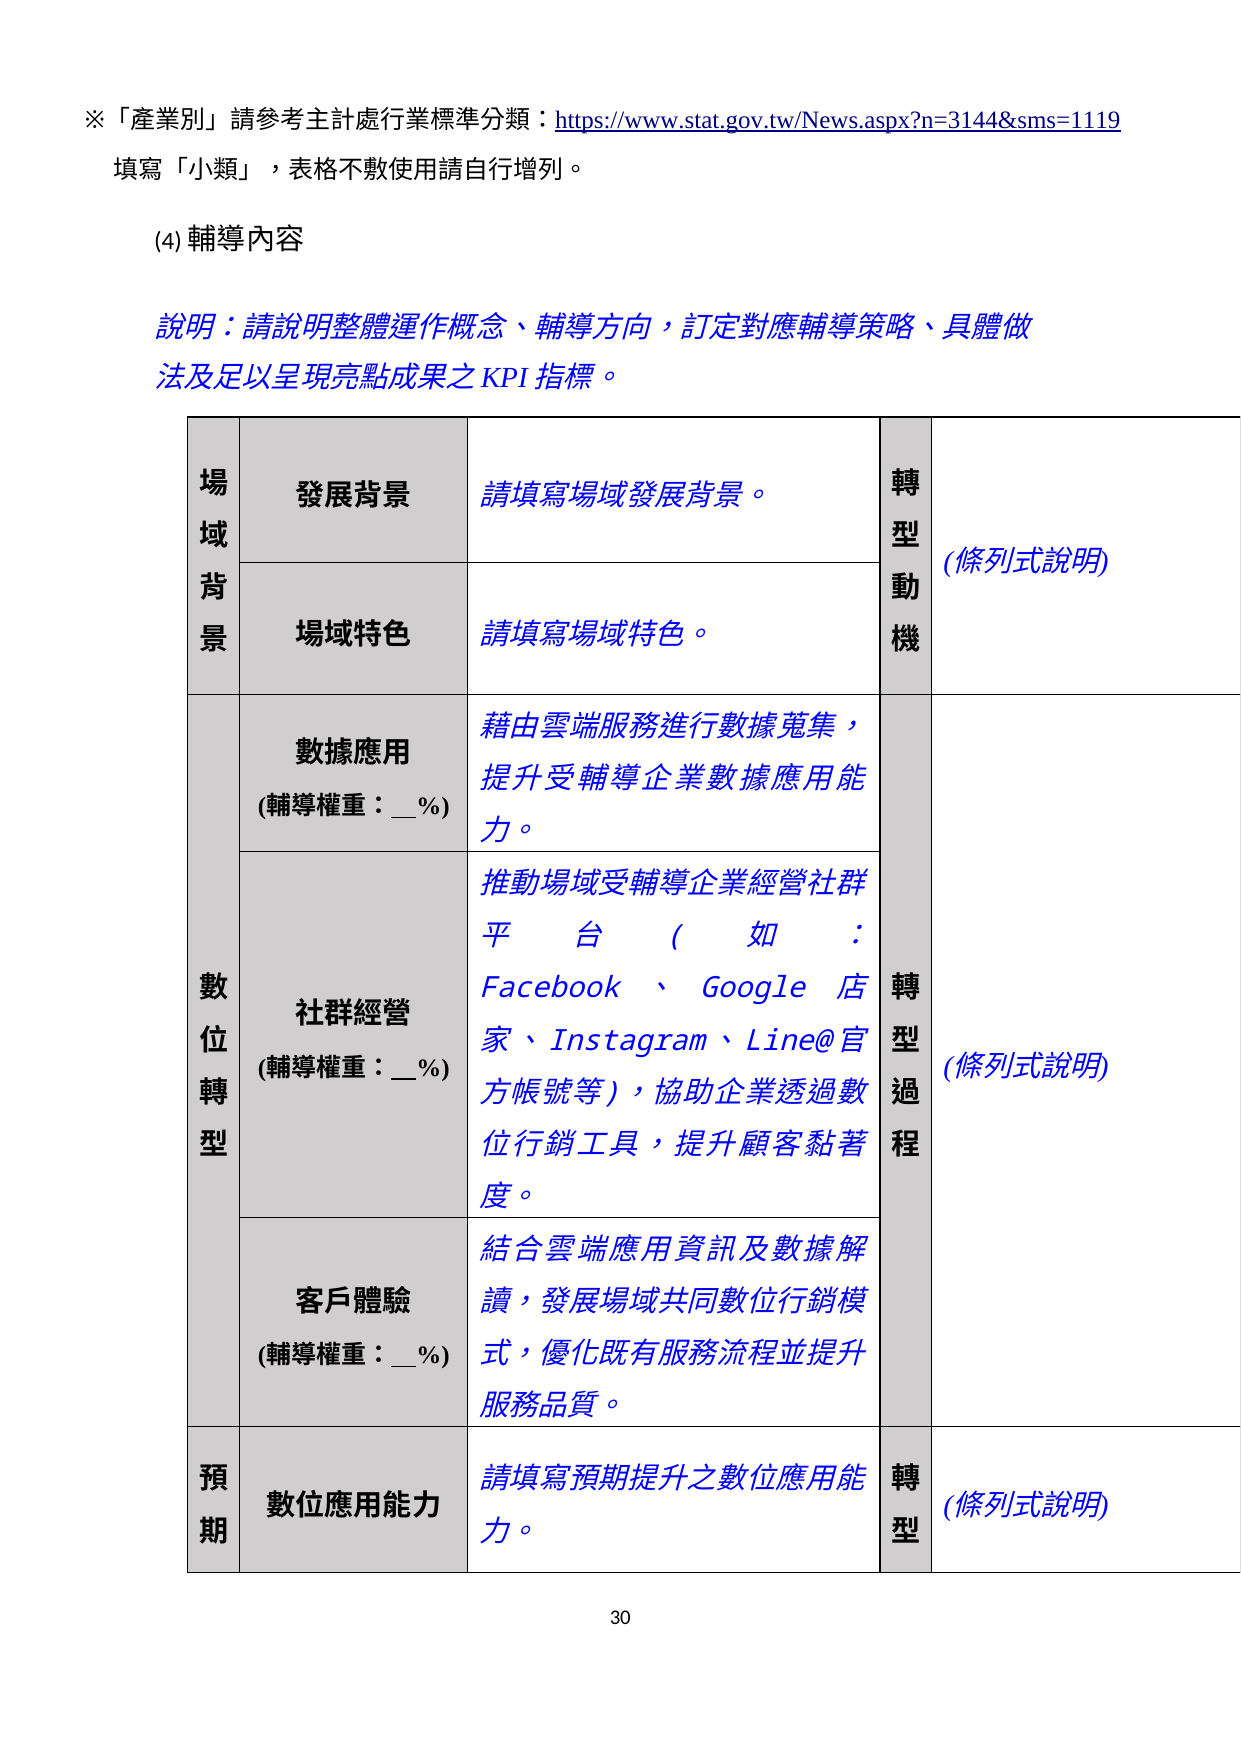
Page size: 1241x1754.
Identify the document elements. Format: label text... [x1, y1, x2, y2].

table_header 轉型動機 [881, 418, 931, 694]
table_cell 數位轉型 [188, 695, 239, 1426]
table_cell 請填寫場域特色。 [468, 563, 879, 694]
table_cell 推動場域受輔導企業經營社群平台(如：Facebook、Google店家、Instagram、Line@官方帳號等)，協助企業透過數位行銷工具，提升顧客黏著度。 [468, 852, 879, 1217]
list 輔導內容 [154, 207, 1053, 259]
table_header 請填寫場域發展背景。 [468, 418, 879, 562]
text 說明：請說明整體運作概念、輔導方向，訂定對應輔導策略、具體做法及足以呈現亮點成果之KPI指標。 [154, 297, 1053, 397]
table_cell 轉型過程 [881, 695, 931, 1426]
table_cell 請填寫預期提升之數位應用能力。 [468, 1427, 879, 1572]
table_cell (條列式說明) [932, 1427, 1240, 1572]
table_cell 藉由雲端服務進行數據蒐集，提升受輔導企業數據應用能力。 [468, 695, 879, 851]
table_header (條列式說明) [932, 418, 1240, 694]
table_cell 數據應用 (輔導權重： %) [240, 695, 467, 851]
table_cell 轉型 [881, 1427, 931, 1572]
table_cell 預期 [188, 1427, 239, 1572]
table_cell 數位應用能力 [240, 1427, 467, 1572]
table_cell 場域特色 [240, 563, 467, 694]
table_cell 社群經營 (輔導權重： %) [240, 852, 467, 1217]
table_header 場域背景 [188, 418, 239, 694]
table_cell (條列式說明) [932, 695, 1240, 1426]
text ※「產業別」請參考主計處行業標準分類：https://www.stat.gov.tw/News.aspx?n=3144&sms=1119 填寫「小類」，表格不敷使用請自行增列。 [84, 89, 1147, 189]
table_cell 客戶體驗 (輔導權重： %) [240, 1218, 467, 1426]
table_cell 結合雲端應用資訊及數據解讀，發展場域共同數位行銷模式，優化既有服務流程並提升服務品質。 [468, 1218, 879, 1426]
table_header 發展背景 [240, 418, 467, 562]
